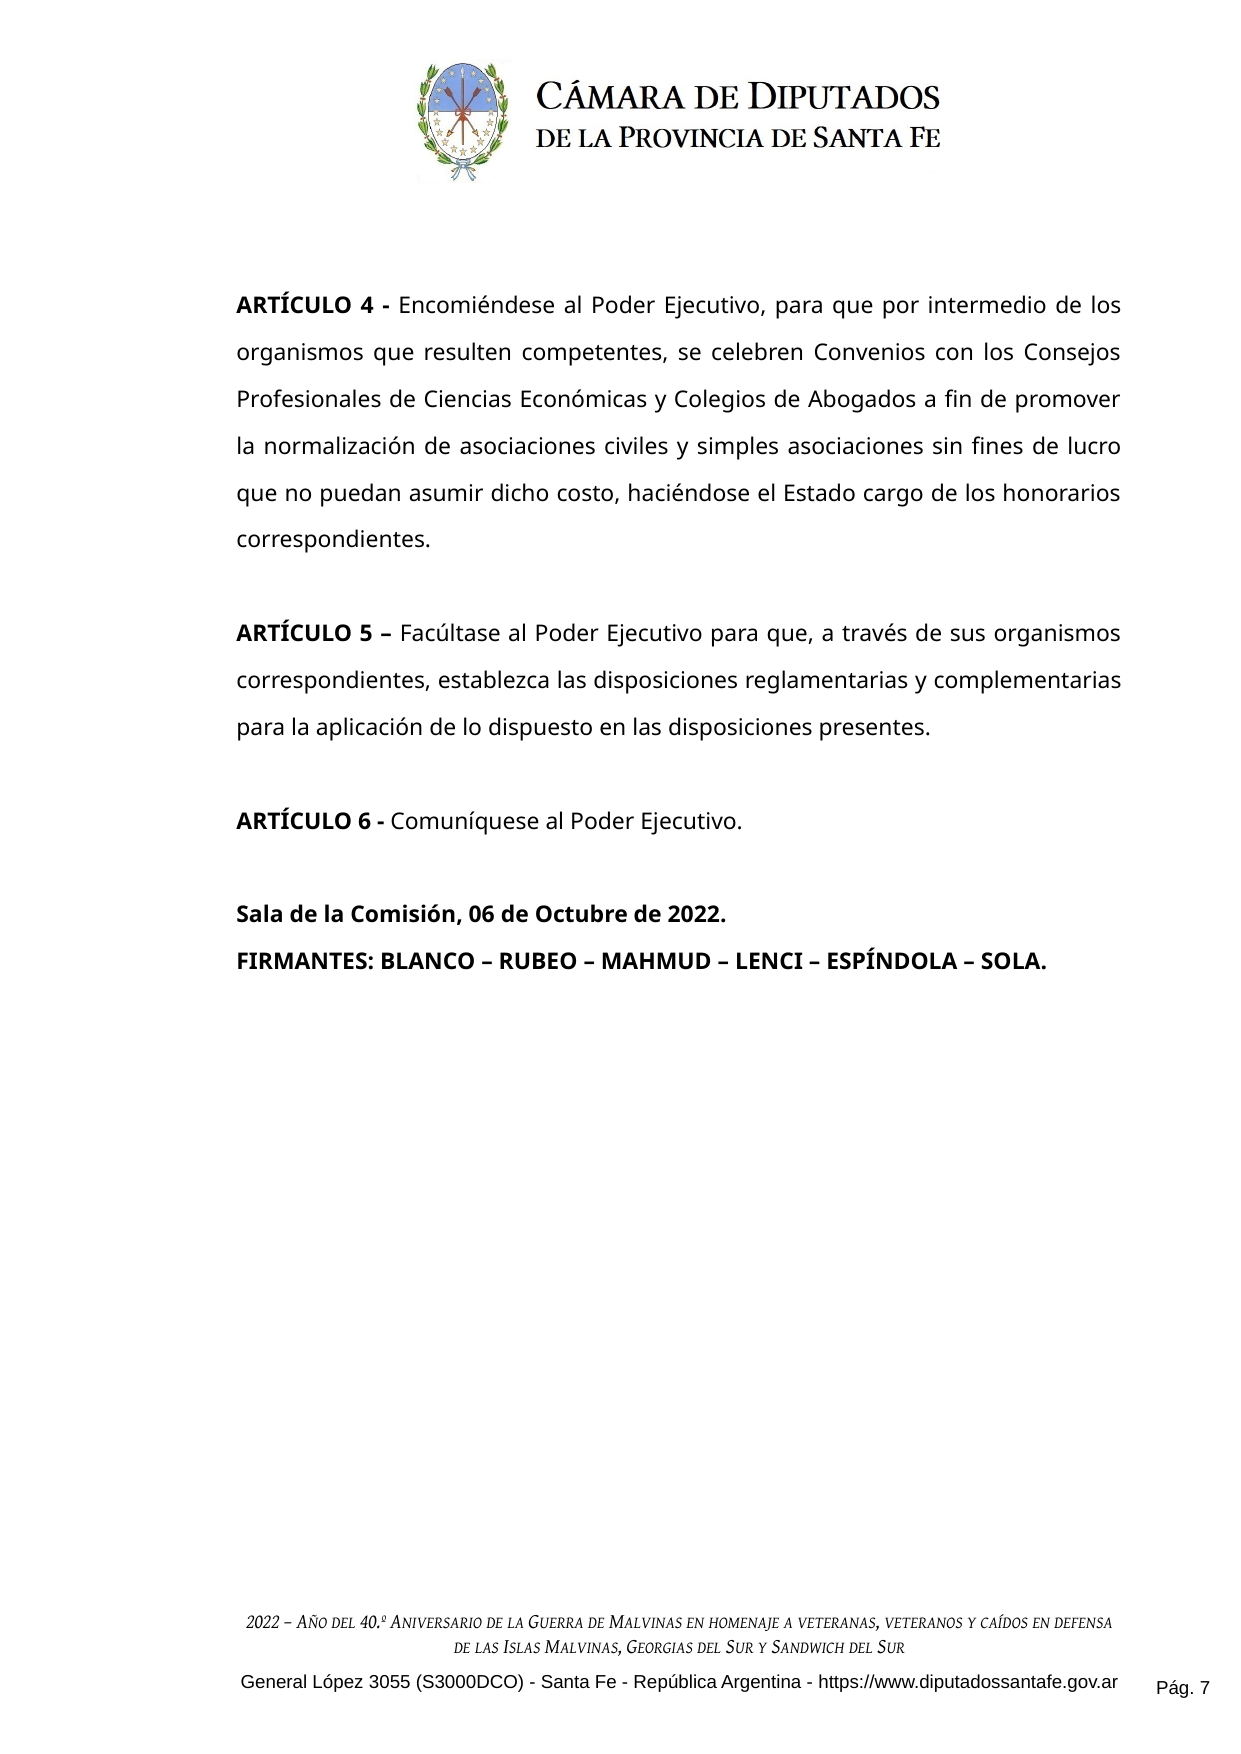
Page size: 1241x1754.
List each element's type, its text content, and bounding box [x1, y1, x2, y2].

text ARTÍCULO 5 – Facúltase al Poder Ejecutivo para que, a través de sus organismos correspondientes, establezca las disposiciones reglamentarias y complementarias para la aplicación de lo dispuesto en las disposiciones presentes. [236, 617, 1122, 742]
text ARTÍCULO 4 - Encomiéndese al Poder Ejecutivo, para que por intermedio de los organismos que resulten competentes, se celebren Convenios con los Consejos Profesionales de Ciencias Económicas y Colegios de Abogados a fin de promover la normalización de asociaciones civiles y simples asociaciones sin fines de lucro que no puedan asumir dicho costo, haciéndose el Estado cargo de los honorarios correspondientes. [236, 289, 1122, 555]
text ARTÍCULO 6 - Comuníquese al Poder Ejecutivo. [236, 805, 1122, 836]
text Sala de la Comisión, 06 de Octubre de 2022. [236, 898, 1122, 930]
picture [413, 59, 945, 183]
text FIRMANTES: BLANCO – RUBEO – MAHMUD – LENCI – ESPÍNDOLA – SOLA. [236, 945, 1122, 977]
